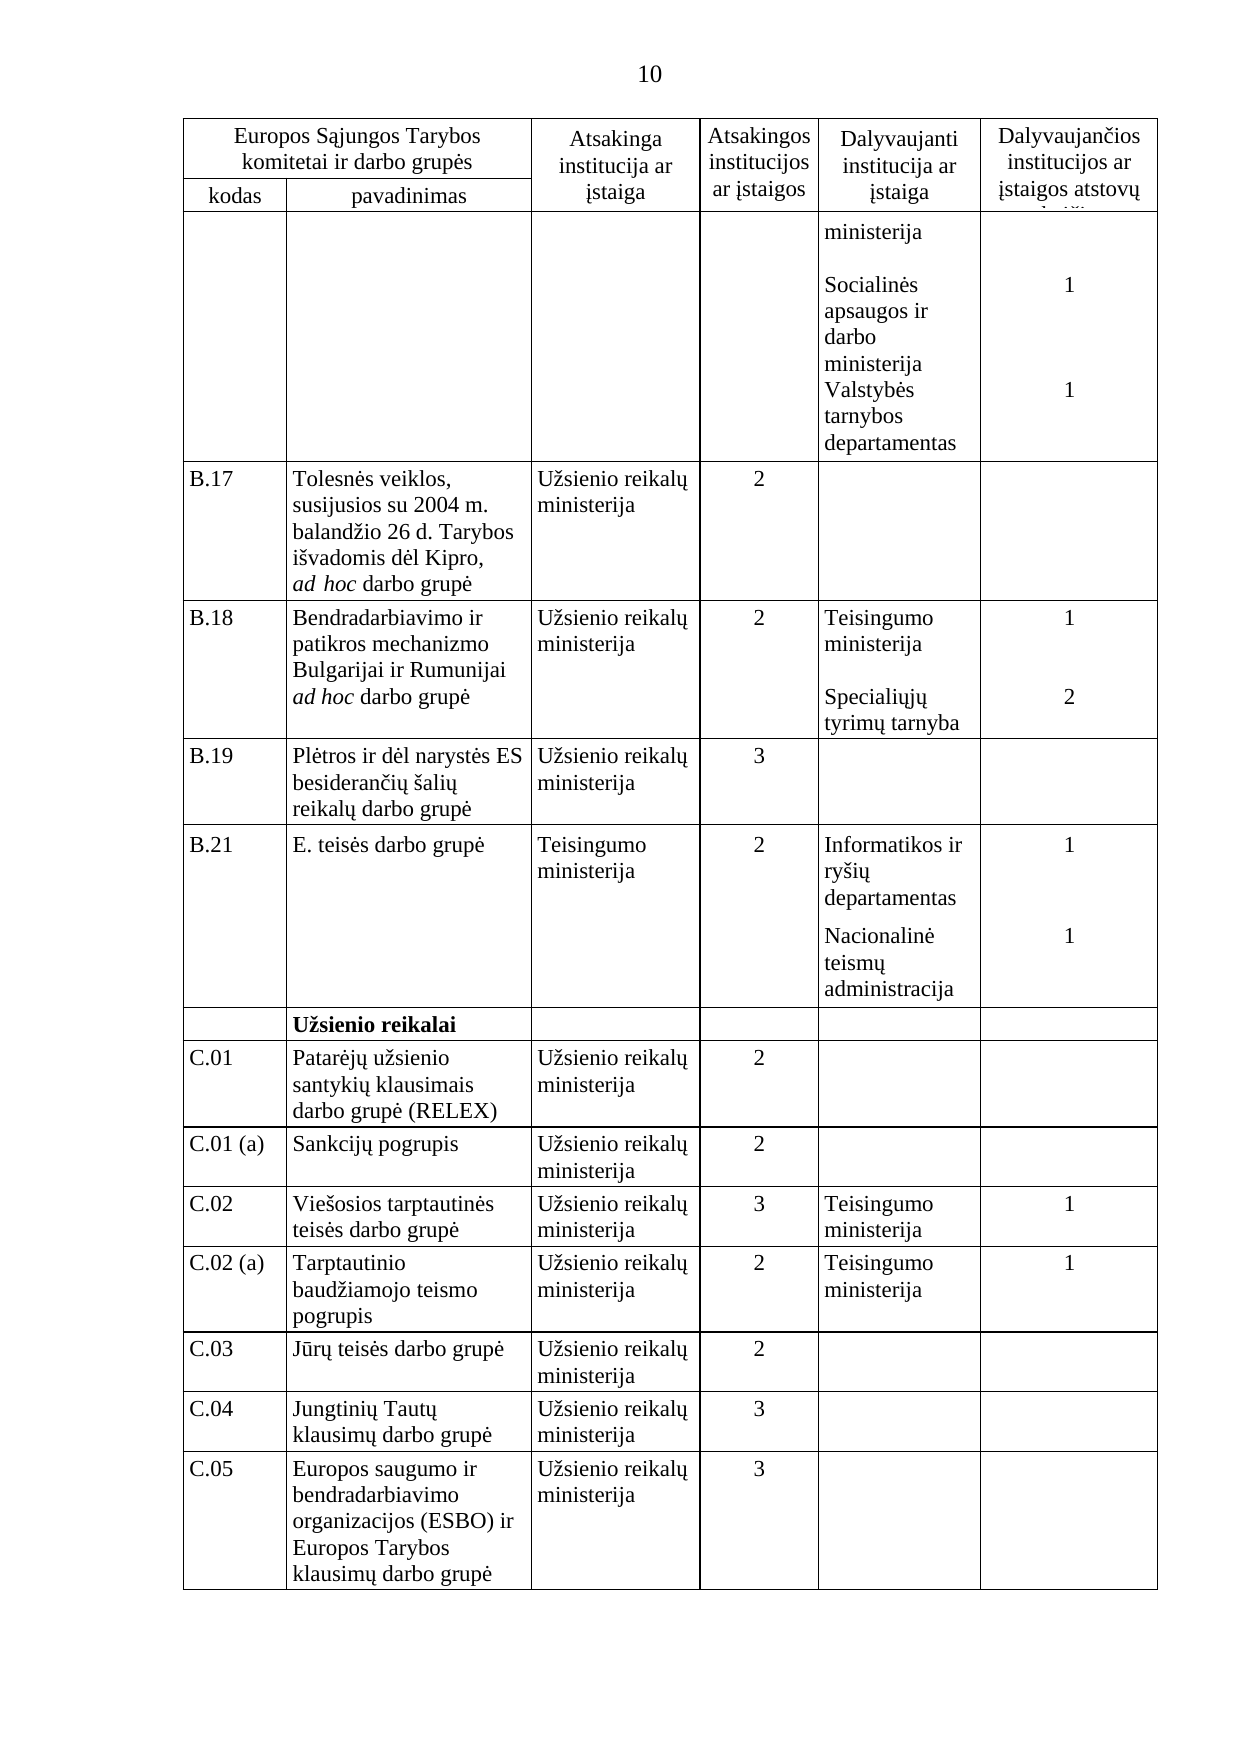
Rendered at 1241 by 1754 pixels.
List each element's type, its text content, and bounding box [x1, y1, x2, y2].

table_cell 1 [981, 916, 1157, 1007]
table_header Atsakinga institucija ar įstaiga [532, 119, 699, 211]
table_cell [287, 916, 531, 1007]
table_cell kodas [184, 179, 286, 211]
table_cell Informatikos ir ryšių departamentas [819, 825, 980, 916]
table_cell 1 1 1 1 [981, 212, 1157, 461]
table_cell 3 [701, 1392, 818, 1451]
table_cell Jungtinių Tautų klausimų darbo grupė [287, 1392, 531, 1451]
table_cell [819, 1452, 980, 1589]
table_cell Užsienio reikalų ministerija [532, 739, 699, 824]
table_cell 3 [701, 1187, 818, 1246]
table_cell 1 2 [981, 601, 1157, 738]
table_cell 2 [701, 212, 818, 461]
table_cell Užsienio reikalų ministerija [532, 1128, 699, 1186]
table_cell [819, 1333, 980, 1391]
table_cell 3 [701, 739, 818, 824]
table_header Europos Sąjungos Tarybos komitetai ir darbo grupės [184, 119, 531, 178]
table_cell Užsienio reikalų ministerija [532, 1333, 699, 1391]
table_cell [701, 916, 818, 1007]
table_cell C.05 [184, 1452, 286, 1589]
table_cell [981, 1128, 1157, 1186]
table_cell 2 [701, 462, 818, 600]
table_cell [981, 739, 1157, 824]
table_cell C.04 [184, 1392, 286, 1451]
table_cell 3 [701, 1452, 818, 1589]
table_cell 2 [701, 1247, 818, 1331]
table_cell [532, 1008, 699, 1040]
table_cell B.19 [184, 739, 286, 824]
table_cell C.03 [184, 1333, 286, 1391]
table_cell C.02 [184, 1187, 286, 1246]
table_cell B.21 [184, 825, 286, 916]
table_cell Užsienio reikalų ministerija [532, 1392, 699, 1451]
table_cell [701, 1008, 818, 1040]
table_cell 2 [701, 601, 818, 738]
table_cell Užsienio reikalų ministerija [532, 462, 699, 600]
table_cell Jūrų teisės darbo grupė [287, 1333, 531, 1391]
table_cell Patarėjų užsienio santykių klausimais darbo grupė (RELEX) [287, 1041, 531, 1126]
table_cell Užsienio reikalų ministerija [532, 1187, 699, 1246]
table_cell Plėtros ir dėl narystės ES besiderančių šalių reikalų darbo grupė [287, 739, 531, 824]
table_cell Užsienio reikalų ministerija [532, 1452, 699, 1589]
table_cell [981, 1041, 1157, 1126]
table_cell [184, 1008, 286, 1040]
table_header Atsakingos institucijos ar įstaigos atstovų skaičius [701, 119, 818, 211]
table_cell C.01 [184, 1041, 286, 1126]
table_cell Sankcijų pogrupis [287, 1128, 531, 1186]
table_cell [184, 212, 286, 461]
table_cell [819, 462, 980, 600]
table_cell [819, 1392, 980, 1451]
table_cell [819, 1041, 980, 1126]
table_cell [981, 462, 1157, 600]
table_cell [981, 1452, 1157, 1589]
table_cell 1 [981, 825, 1157, 916]
table_cell 1 [981, 1247, 1157, 1331]
table_cell Tolesnės veiklos, susijusios su 2004 m. balandžio 26 d. Tarybos išvadomis dėl Kipro, ad hoc darbo grupė [287, 462, 531, 600]
table_cell [981, 1392, 1157, 1451]
table_cell Teisingumo ministerija Specialiųjų tyrimų tarnyba [819, 601, 980, 738]
table_cell 2 [701, 1128, 818, 1186]
table_cell [981, 1008, 1157, 1040]
table_cell Teisingumo ministerija [532, 825, 699, 916]
table_cell [981, 1333, 1157, 1391]
table_header Dalyvaujančios institucijos ar įstaigos atstovų skaičius [981, 119, 1157, 211]
table_cell Europos saugumo ir bendradarbiavimo organizacijos (ESBO) ir Europos Tarybos klausimų darbo grupė [287, 1452, 531, 1589]
table_cell 2 [701, 825, 818, 916]
table_cell Bendradarbiavimo ir patikros mechanizmo Bulgarijai ir Rumunijai ad hoc darbo grupė [287, 601, 531, 738]
table_cell Teisingumo ministerija [819, 1247, 980, 1331]
table_cell C.02 (a) [184, 1247, 286, 1331]
table_cell Užsienio reikalų ministerija [532, 1041, 699, 1126]
table_cell Užsienio reikalų ministerija [532, 1247, 699, 1331]
table_cell [287, 212, 531, 461]
table_cell E. teisės darbo grupė [287, 825, 531, 916]
table_cell [184, 916, 286, 1007]
table_cell 1 [981, 1187, 1157, 1246]
table_cell C.01 (a) [184, 1128, 286, 1186]
table_header Dalyvaujanti institucija ar įstaiga [819, 119, 980, 211]
table_cell Nacionalinė teismų administracija [819, 916, 980, 1007]
table_cell [532, 916, 699, 1007]
table_cell Viešosios tarptautinės teisės darbo grupė [287, 1187, 531, 1246]
table_cell [819, 1008, 980, 1040]
table_cell [819, 1128, 980, 1186]
table_cell Užsienio reikalai [287, 1008, 531, 1040]
table_cell B.18 [184, 601, 286, 738]
table_cell [819, 739, 980, 824]
table_cell Tarptautinio baudžiamojo teismo pogrupis [287, 1247, 531, 1331]
table_cell 2 [701, 1041, 818, 1126]
table_cell Teisingumo ministerija [819, 1187, 980, 1246]
table_cell Užsienio reikalų ministerija [532, 601, 699, 738]
table_cell 2 [701, 1333, 818, 1391]
table_cell ministerija Socialinės apsaugos ir darbo ministerija Valstybės tarnybos departamentas [819, 212, 980, 461]
table_cell pavadinimas [287, 179, 531, 211]
table_cell B.17 [184, 462, 286, 600]
table_cell [532, 212, 699, 461]
